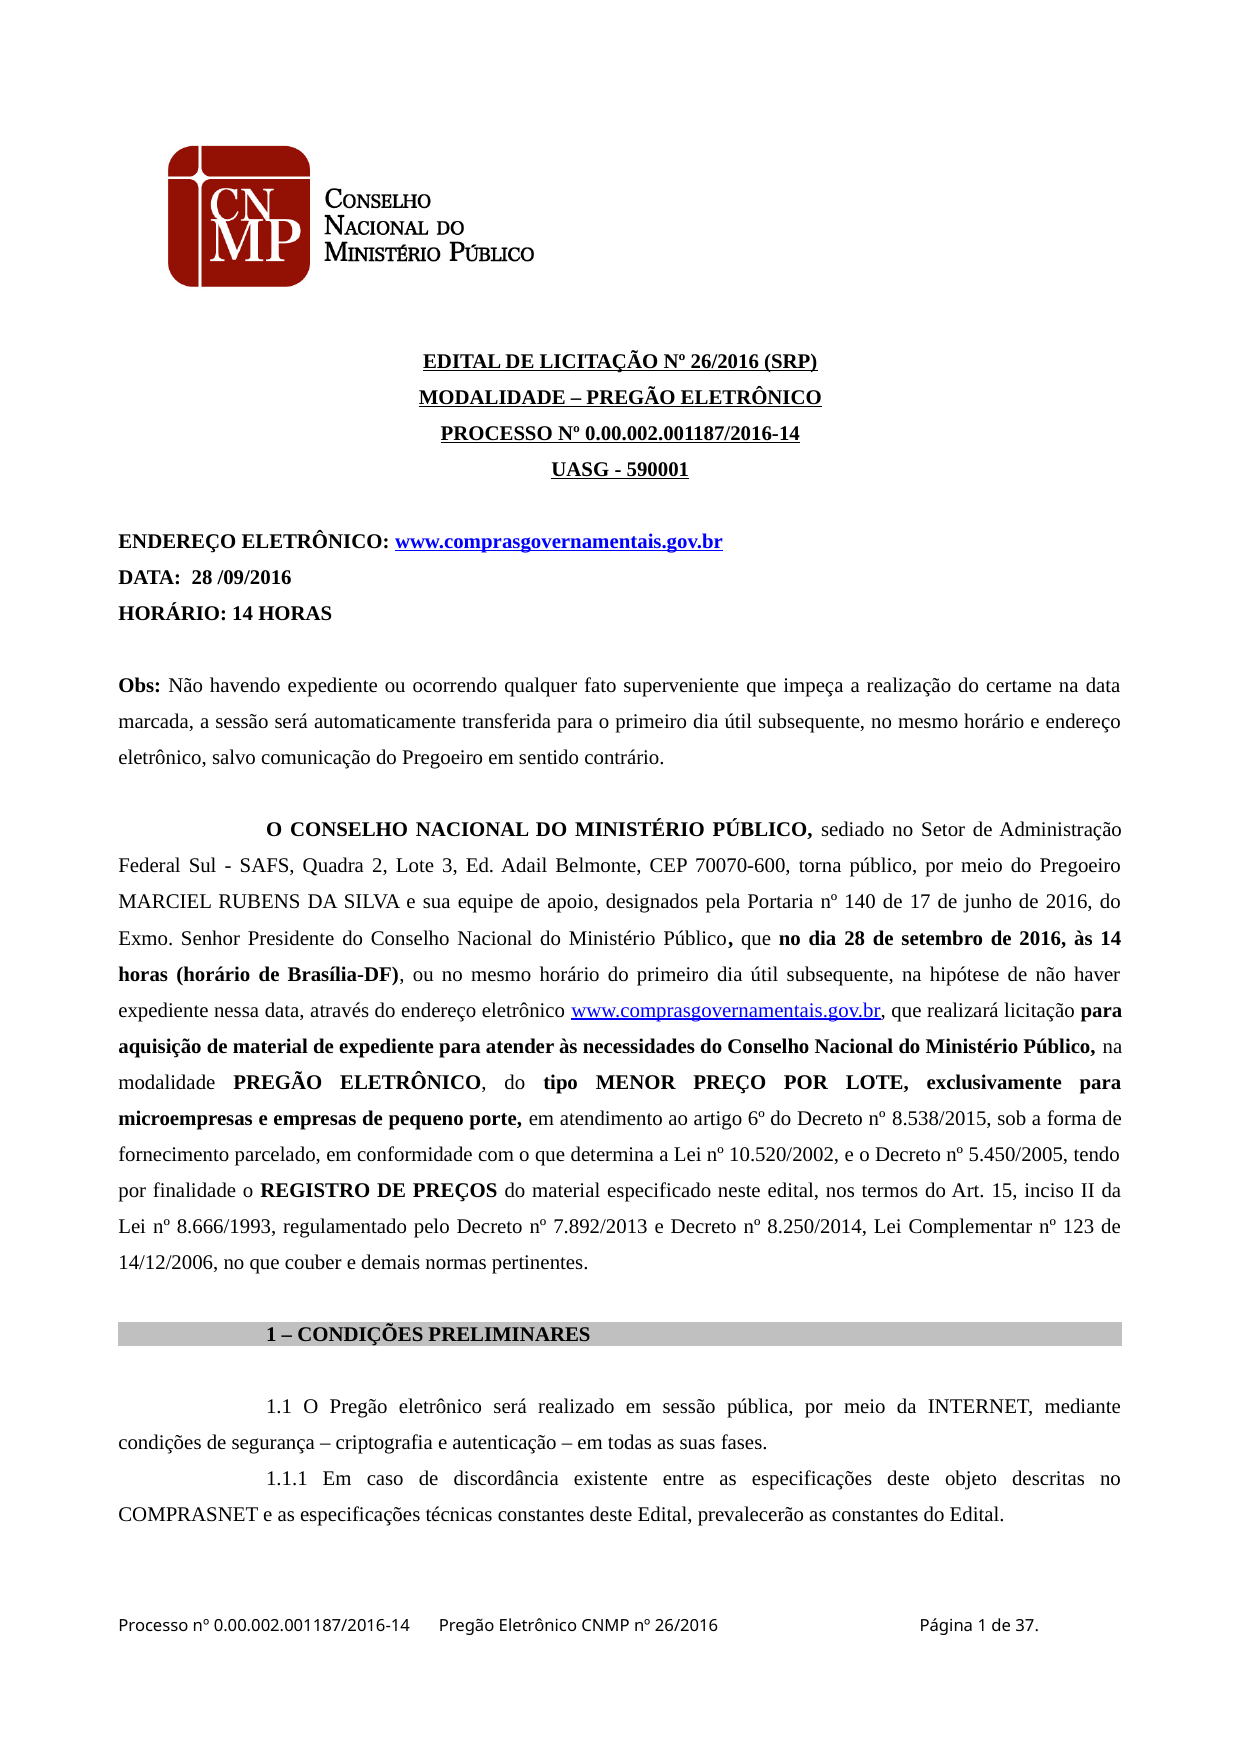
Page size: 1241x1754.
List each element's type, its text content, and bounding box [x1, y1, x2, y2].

text HORÁRIO: 14 HORAS [118, 601, 1122, 625]
text MODALIDADE – PREGÃO ELETRÔNICO [118, 385, 1122, 409]
picture [143, 123, 550, 309]
text EDITAL DE LICITAÇÃO Nº 26/2016 (SRP) [118, 349, 1122, 373]
text O CONSELHO NACIONAL DO MINISTÉRIO PÚBLICO, sediado no Setor de Administração Federal Sul - SAFS, Quadra 2, Lote 3, Ed. Adail Belmonte, CEP 70070-600, torna público, por meio do Pregoeiro MARCIEL RUBENS DA SILVA e sua equipe de apoio, designados pela Portaria nº 140 de 17 de junho de 2016, do Exmo. Senhor Presidente do Conselho Nacional do Ministério Público, que no dia 28 de setembro de 2016, às 14 horas (horário de Brasília-DF), ou no mesmo horário do primeiro dia útil subsequente, na hipótese de não haver expediente nessa data, através do endereço eletrônico www.comprasgovernamentais.gov.br, que realizará licitação para aquisição de material de expediente para atender às necessidades do Conselho Nacional do Ministério Público, na modalidade PREGÃO ELETRÔNICO, do tipo MENOR PREÇO POR LOTE, exclusivamente para microempresas e empresas de pequeno porte, em atendimento ao artigo 6º do Decreto nº 8.538/2015, sob a forma de fornecimento parcelado, em conformidade com o que determina a Lei nº 10.520/2002, e o Decreto nº 5.450/2005, tendo por finalidade o REGISTRO DE PREÇOS do material especificado neste edital, nos termos do Art. 15, inciso II da Lei nº 8.666/1993, regulamentado pelo Decreto nº 7.892/2013 e Decreto nº 8.250/2014, Lei Complementar nº 123 de 14/12/2006, no que couber e demais normas pertinentes. [118, 817, 1122, 1274]
subtitle 1 – CONDIÇÕES PRELIMINARES [118, 1322, 1122, 1346]
text DATA: 28 /09/2016 [118, 565, 1122, 589]
text Obs: Não havendo expediente ou ocorrendo qualquer fato superveniente que impeça a realização do certame na data marcada, a sessão será automaticamente transferida para o primeiro dia útil subsequente, no mesmo horário e endereço eletrônico, salvo comunicação do Pregoeiro em sentido contrário. [118, 673, 1122, 769]
text ENDEREÇO ELETRÔNICO: www.comprasgovernamentais.gov.br [118, 529, 1122, 553]
text 1.1.1 Em caso de discordância existente entre as especificações deste objeto descritas no COMPRASNET e as especificações técnicas constantes deste Edital, prevalecerão as constantes do Edital. [118, 1466, 1122, 1526]
text UASG - 590001 [118, 457, 1122, 481]
text PROCESSO Nº 0.00.002.001187/2016-14 [118, 421, 1122, 445]
text 1.1 O Pregão eletrônico será realizado em sessão pública, por meio da INTERNET, mediante condições de segurança – criptografia e autenticação – em todas as suas fases. [118, 1394, 1122, 1454]
